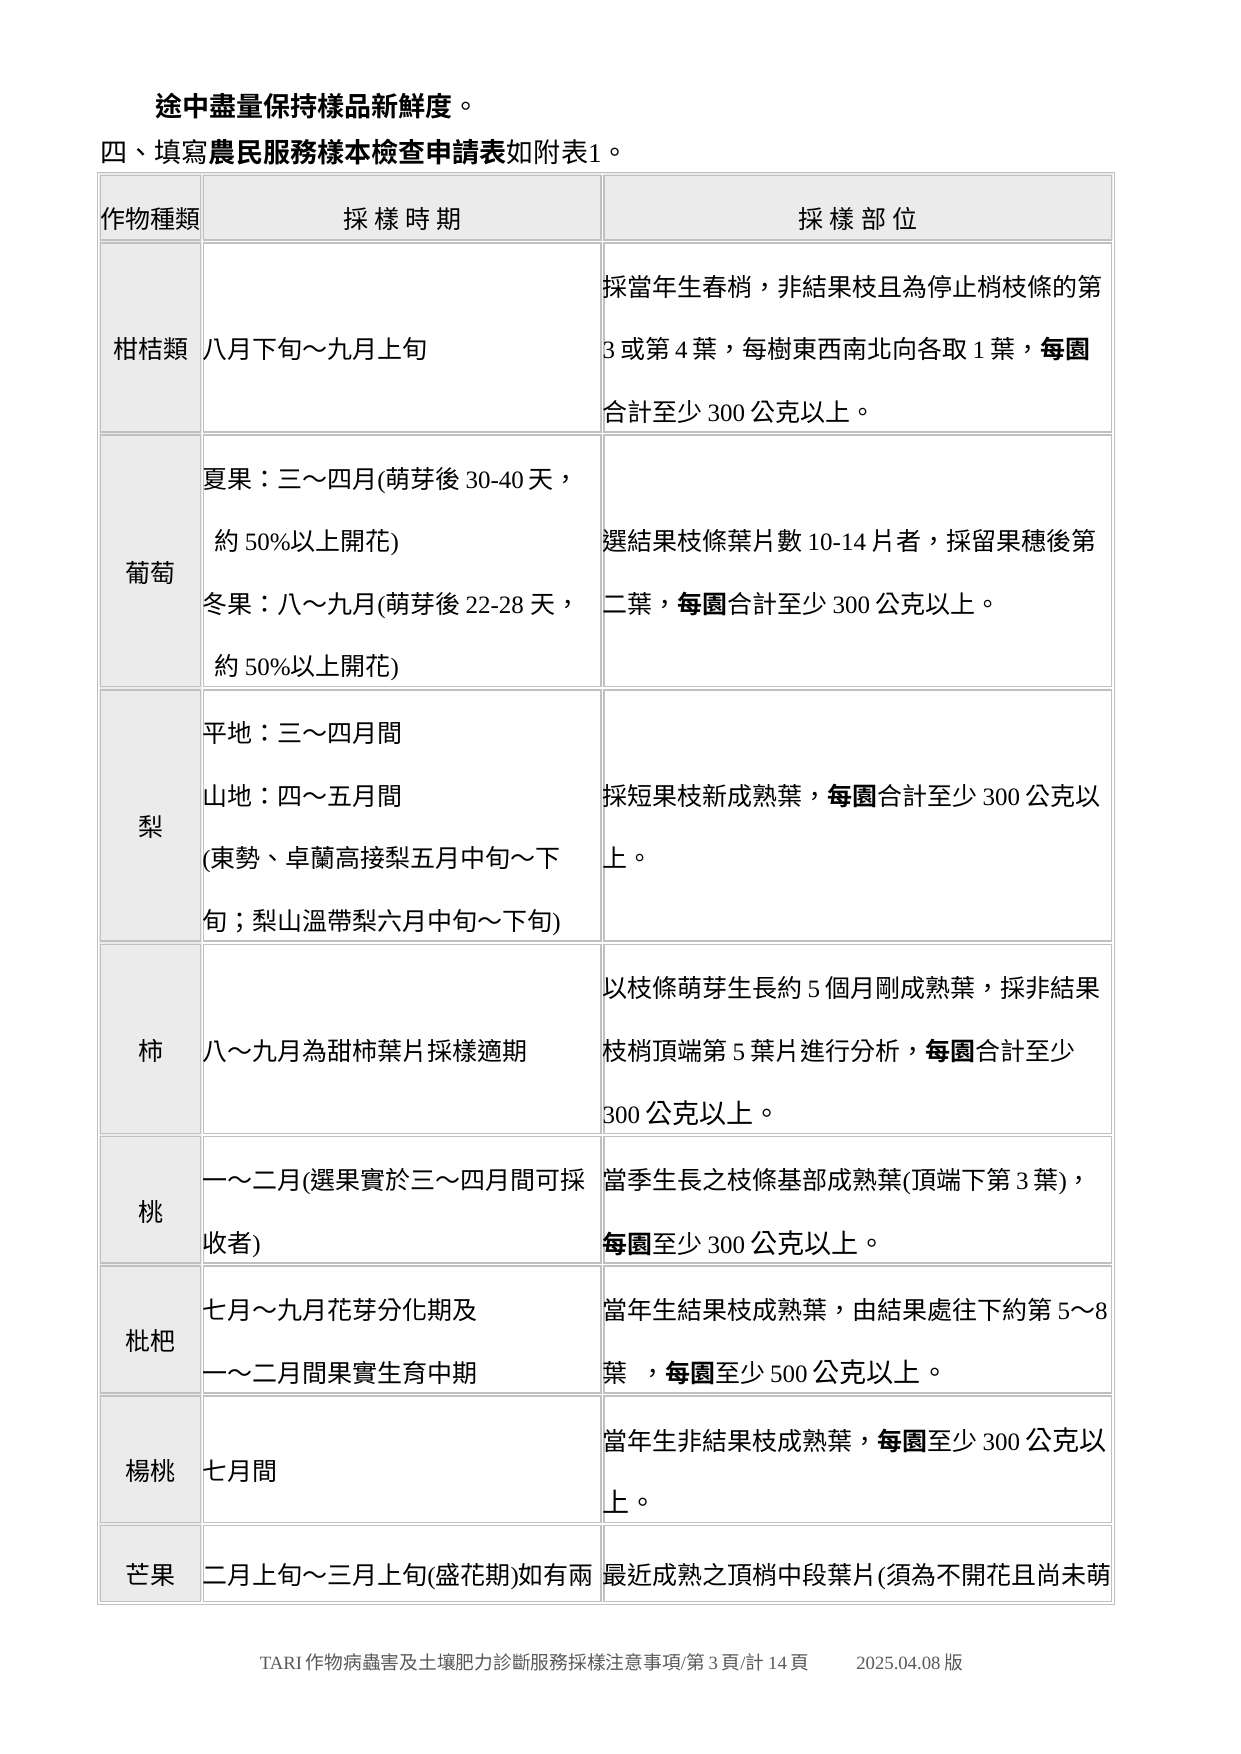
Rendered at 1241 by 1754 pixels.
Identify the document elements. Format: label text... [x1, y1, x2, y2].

table_cell 枇杷 [101, 1267, 200, 1392]
text 途中盡量保持樣品新鮮度。 [100, 80, 1122, 126]
table_cell 採當年生春梢，非結果枝且為停止梢枝條的第3或第4葉，每樹東西南北向各取1葉，每園合計至少300公克以上。 [605, 244, 1111, 431]
table_cell 桃 [101, 1137, 200, 1262]
table_cell 平地：三～四月間 山地：四～五月間 (東勢、卓蘭高接梨五月中旬～下旬；梨山溫帶梨六月中旬～下旬) [204, 691, 600, 940]
table_cell 當年生非結果枝成熟葉，每園至少300公克以上。 [605, 1397, 1111, 1522]
table_cell 二月上旬～三月上旬(盛花期)如有兩 [204, 1526, 600, 1601]
table_cell 柿 [101, 945, 200, 1133]
text 四、填寫農民服務樣本檢查申請表如附表1。 [100, 126, 1122, 172]
table_header 作物種類 [101, 176, 200, 239]
table_cell 七月～九月花芽分化期及 一～二月間果實生育中期 [204, 1267, 600, 1392]
table_cell 一～二月(選果實於三～四月間可採收者) [204, 1137, 600, 1262]
table_cell 採短果枝新成熟葉，每園合計至少300公克以上。 [605, 691, 1111, 940]
table_cell 芒果 [101, 1526, 200, 1601]
table_cell 選結果枝條葉片數10-14片者，採留果穗後第二葉，每園合計至少300公克以上。 [605, 436, 1111, 686]
table_cell 最近成熟之頂梢中段葉片(須為不開花且尚未萌 [605, 1526, 1111, 1601]
table_header 採 樣 時 期 [204, 176, 600, 239]
table_cell 七月間 [204, 1397, 600, 1522]
table_cell 葡萄 [101, 436, 200, 686]
table_cell 柑桔類 [101, 244, 200, 431]
table_cell 當季生長之枝條基部成熟葉(頂端下第3葉)，每園至少300公克以上。 [605, 1137, 1111, 1262]
table_cell 楊桃 [101, 1397, 200, 1522]
table_cell 以枝條萌芽生長約5個月剛成熟葉，採非結果枝梢頂端第5葉片進行分析，每園合計至少300公克以上。 [605, 945, 1111, 1133]
table_header 採 樣 部 位 [605, 176, 1111, 239]
table_cell 梨 [101, 691, 200, 940]
table_cell 八～九月為甜柿葉片採樣適期 [204, 945, 600, 1133]
table_cell 八月下旬～九月上旬 [204, 244, 600, 431]
table_cell 夏果：三～四月(萌芽後30-40天，約50%以上開花) 冬果：八～九月(萌芽後22-28 天，約50%以上開花) [204, 436, 600, 686]
table_cell 當年生結果枝成熟葉，由結果處往下約第5～8葉 ，每園至少500公克以上。 [605, 1267, 1111, 1392]
